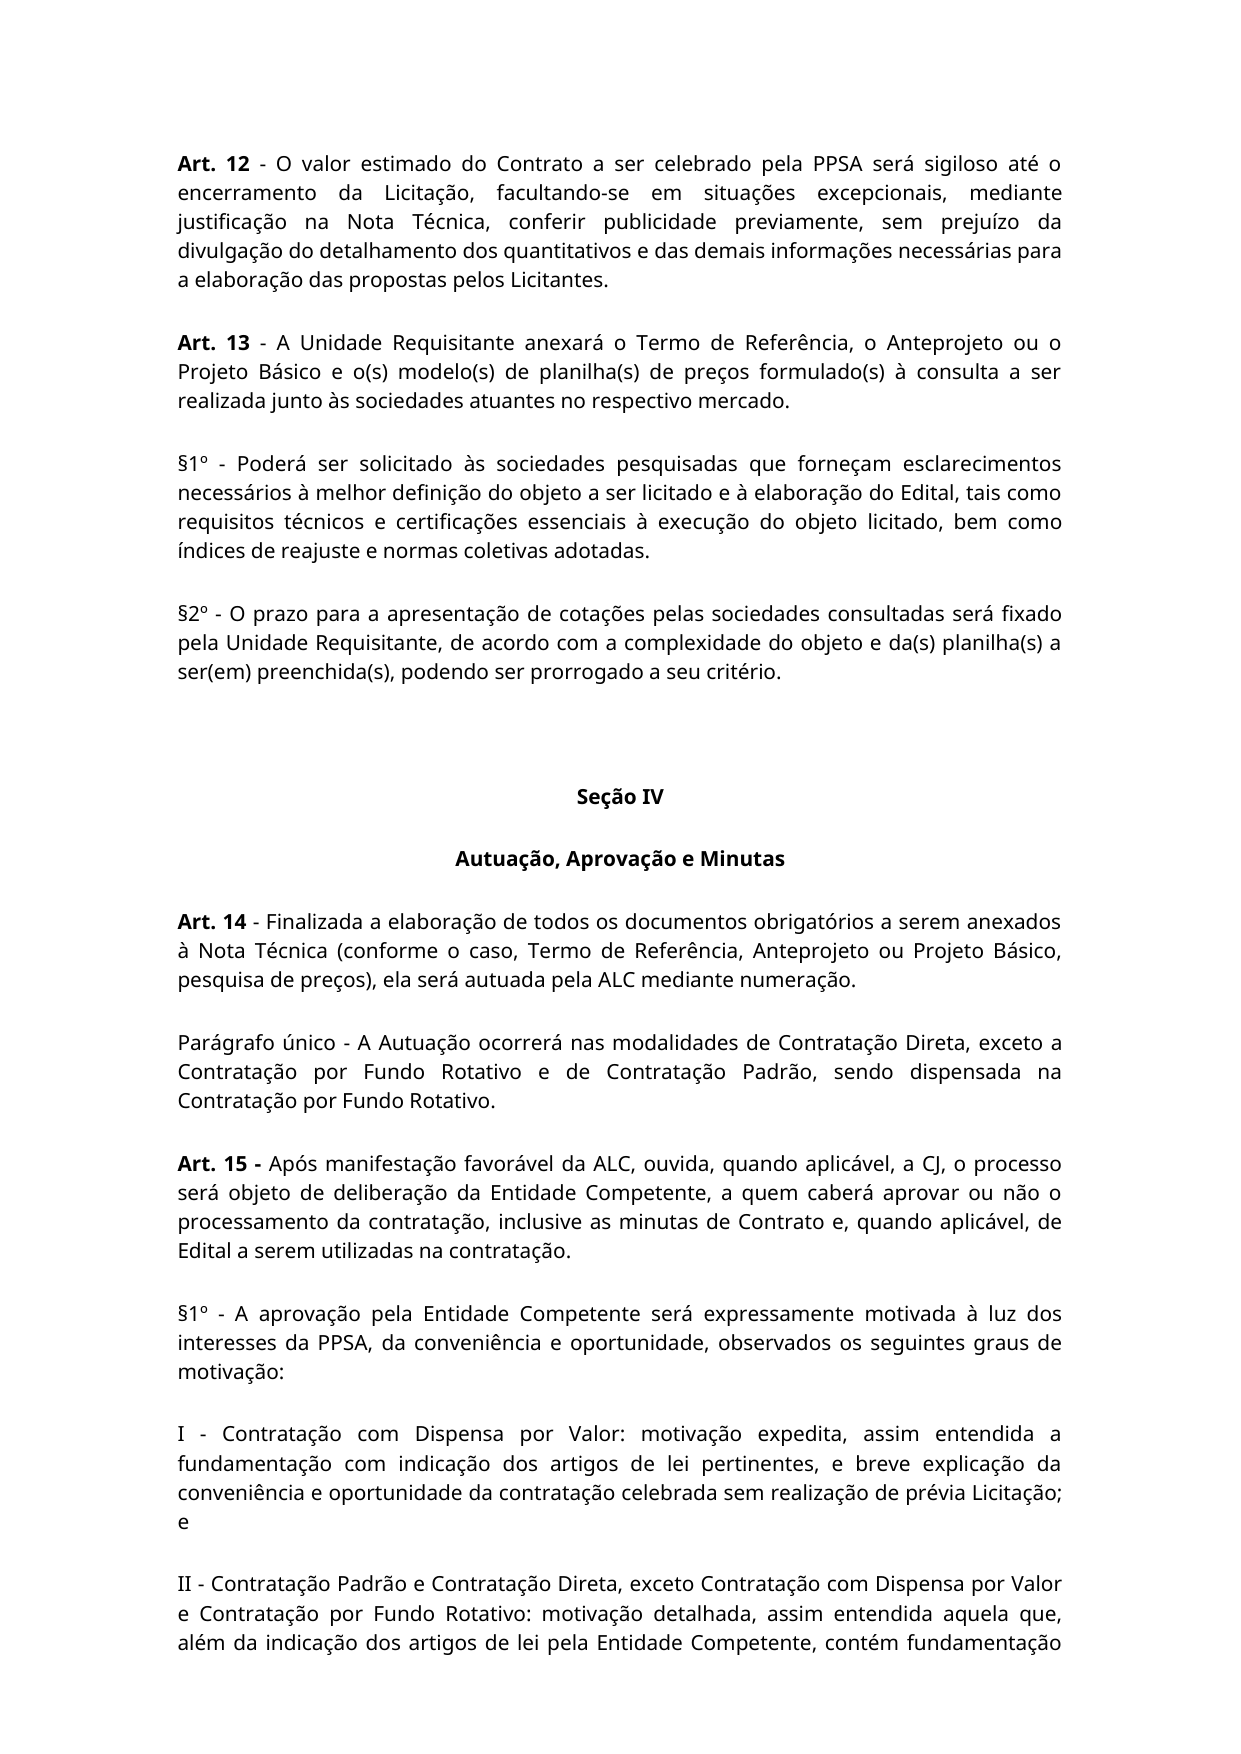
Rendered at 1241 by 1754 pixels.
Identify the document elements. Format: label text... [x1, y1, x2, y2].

text II - Contratação Padrão e Contratação Direta, exceto Contratação com Dispensa por Valor e Contratação por Fundo Rotativo: motivação detalhada, assim entendida aquela que, além da indicação dos artigos de lei pela Entidade Competente, contém fundamentação [177, 1568, 1063, 1656]
text §1º - A aprovação pela Entidade Competente será expressamente motivada à luz dos interesses da PPSA, da conveniência e oportunidade, observados os seguintes graus de motivação: [177, 1298, 1063, 1385]
text §2º - O prazo para a apresentação de cotações pelas sociedades consultadas será fixado pela Unidade Requisitante, de acordo com a complexidade do objeto e da(s) planilha(s) a ser(em) preenchida(s), podendo ser prorrogado a seu critério. [177, 598, 1063, 685]
text Art. 14 - Finalizada a elaboração de todos os documentos obrigatórios a serem anexados à Nota Técnica (conforme o caso, Termo de Referência, Anteprojeto ou Projeto Básico, pesquisa de preços), ela será autuada pela ALC mediante numeração. [177, 906, 1063, 993]
text §1º - Poderá ser solicitado às sociedades pesquisadas que forneçam esclarecimentos necessários à melhor definição do objeto a ser licitado e à elaboração do Edital, tais como requisitos técnicos e certificações essenciais à execução do objeto licitado, bem como índices de reajuste e normas coletivas adotadas. [177, 448, 1063, 564]
text Art. 12 - O valor estimado do Contrato a ser celebrado pela PPSA será sigiloso até o encerramento da Licitação, facultando-se em situações excepcionais, mediante justificação na Nota Técnica, conferir publicidade previamente, sem prejuízo da divulgação do detalhamento dos quantitativos e das demais informações necessárias para a elaboração das propostas pelos Licitantes. [177, 148, 1063, 293]
subtitle Seção IV [177, 781, 1063, 810]
subtitle Autuação, Aprovação e Minutas [177, 843, 1063, 873]
text I - Contratação com Dispensa por Valor: motivação expedita, assim entendida a fundamentação com indicação dos artigos de lei pertinentes, e breve explicação da conveniência e oportunidade da contratação celebrada sem realização de prévia Licitação; e [177, 1418, 1063, 1535]
text Parágrafo único - A Autuação ocorrerá nas modalidades de Contratação Direta, exceto a Contratação por Fundo Rotativo e de Contratação Padrão, sendo dispensada na Contratação por Fundo Rotativo. [177, 1027, 1063, 1114]
text Art. 15 - Após manifestação favorável da ALC, ouvida, quando aplicável, a CJ, o processo será objeto de deliberação da Entidade Competente, a quem caberá aprovar ou não o processamento da contratação, inclusive as minutas de Contrato e, quando aplicável, de Edital a serem utilizadas na contratação. [177, 1148, 1063, 1264]
text Art. 13 - A Unidade Requisitante anexará o Termo de Referência, o Anteprojeto ou o Projeto Básico e o(s) modelo(s) de planilha(s) de preços formulado(s) à consulta a ser realizada junto às sociedades atuantes no respectivo mercado. [177, 327, 1063, 414]
